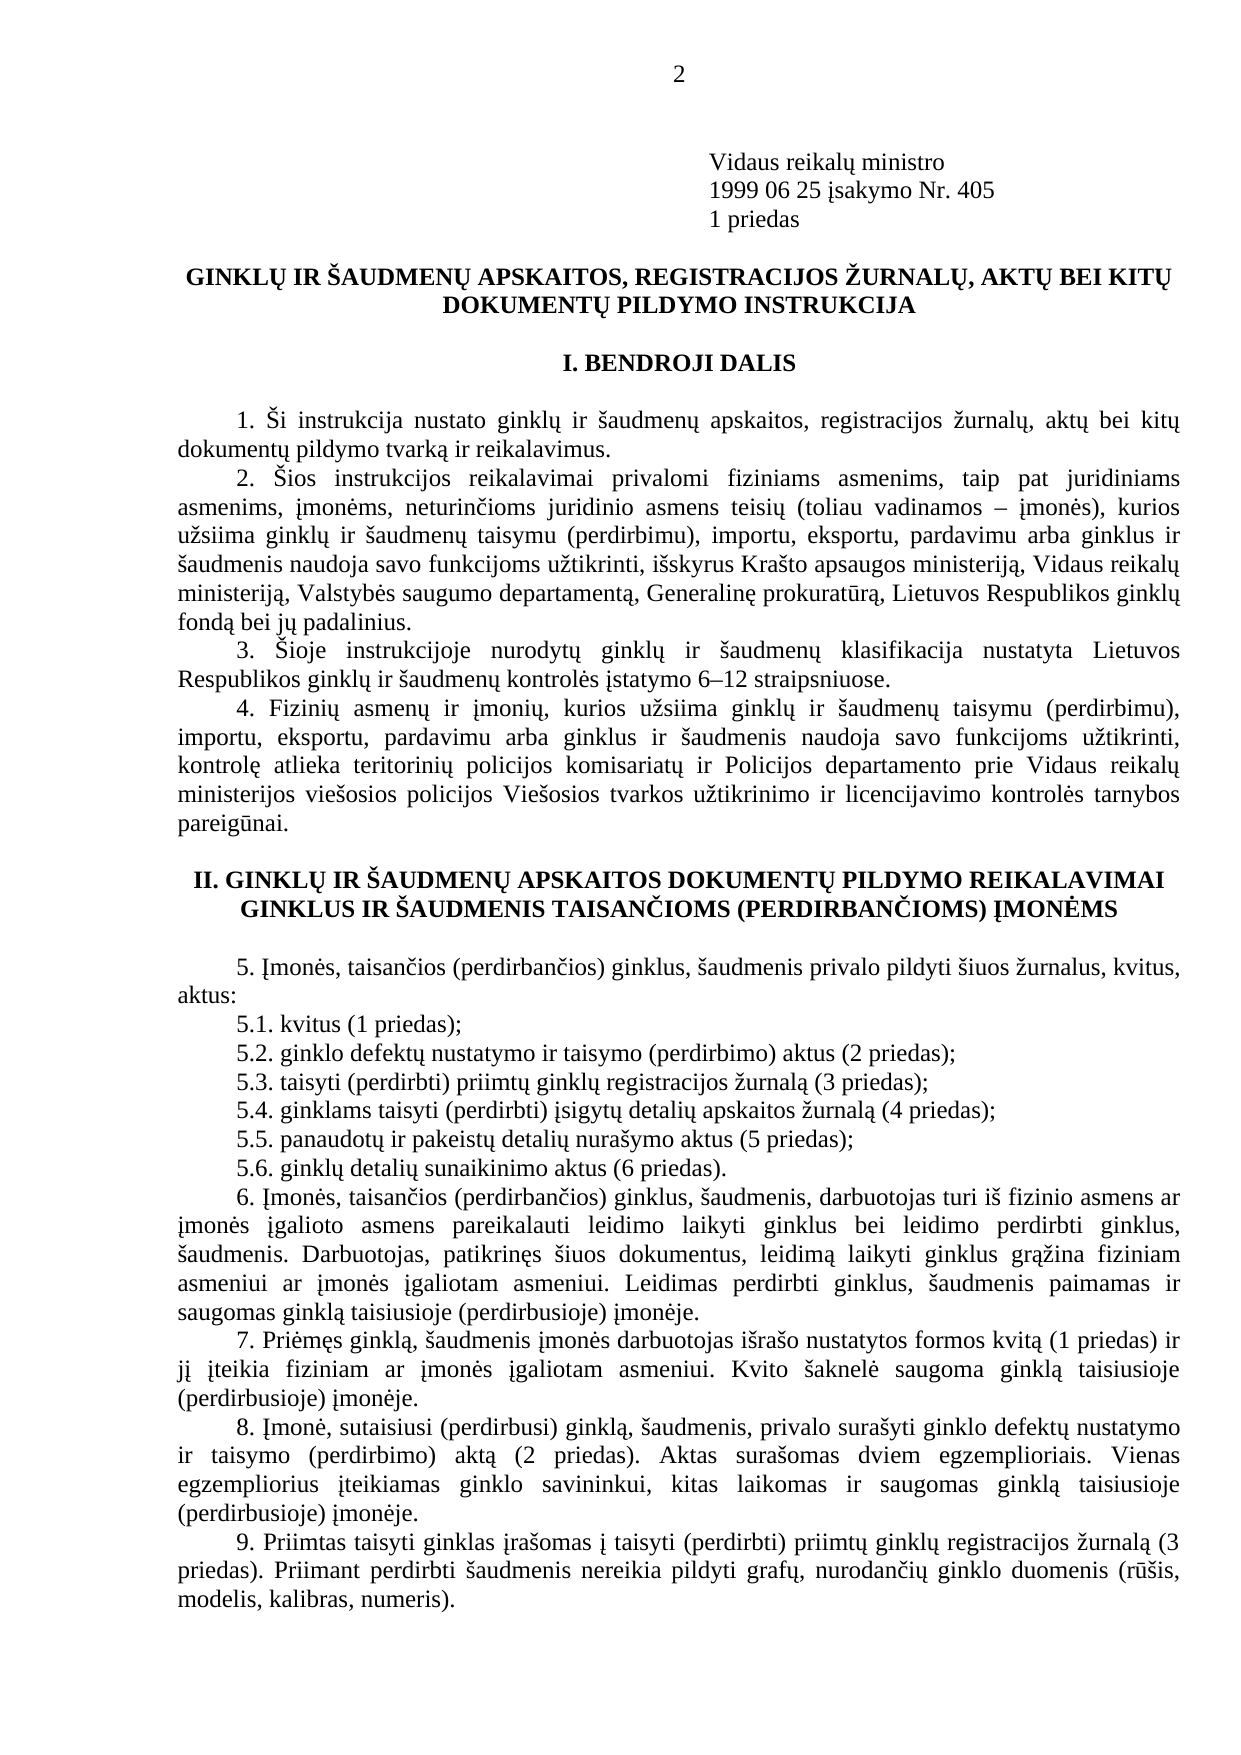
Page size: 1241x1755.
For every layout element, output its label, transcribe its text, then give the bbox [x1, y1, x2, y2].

text Vidaus reikalų ministro [177, 147, 1181, 176]
text 3. Šioje instrukcijoje nurodytų ginklų ir šaudmenų klasifikacija nustatyta Lietuvos Respublikos ginklų ir šaudmenų kontrolės įstatymo 6–12 straipsniuose. [177, 636, 1181, 693]
text 2. Šios instrukcijos reikalavimai privalomi fiziniams asmenims, taip pat juridiniams asmenims, įmonėms, neturinčioms juridinio asmens teisių (toliau vadinamos – įmonės), kurios užsiima ginklų ir šaudmenų taisymu (perdirbimu), importu, eksportu, pardavimu arba ginklus ir šaudmenis naudoja savo funkcijoms užtikrinti, išskyrus Krašto apsaugos ministeriją, Vidaus reikalų ministeriją, Valstybės saugumo departamentą, Generalinę prokuratūrą, Lietuvos Respublikos ginklų fondą bei jų padalinius. [177, 463, 1181, 636]
text 5.5. panaudotų ir pakeistų detalių nurašymo aktus (5 priedas); [177, 1124, 1181, 1153]
text 5.2. ginklo defektų nustatymo ir taisymo (perdirbimo) aktus (2 priedas); [177, 1038, 1181, 1067]
text 4. Fizinių asmenų ir įmonių, kurios užsiima ginklų ir šaudmenų taisymu (perdirbimu), importu, eksportu, pardavimu arba ginklus ir šaudmenis naudoja savo funkcijoms užtikrinti, kontrolę atlieka teritorinių policijos komisariatų ir Policijos departamento prie Vidaus reikalų ministerijos viešosios policijos Viešosios tvarkos užtikrinimo ir licencijavimo kontrolės tarnybos pareigūnai. [177, 693, 1181, 837]
text GINKLŲ IR ŠAUDMENŲ APSKAITOS, REGISTRACIJOS ŽURNALŲ, AKTŲ BEI KITŲ DOKUMENTŲ PILDYMO INSTRUKCIJA [177, 262, 1181, 319]
text II. GINKLŲ IR ŠAUDMENŲ APSKAITOS DOKUMENTŲ PILDYMO REIKALAVIMAI GINKLUS IR ŠAUDMENIS TAISANČIOMS (PERDIRBANČIOMS) ĮMONĖMS [177, 866, 1181, 923]
text 1999 06 25 įsakymo Nr. 405 [177, 176, 1181, 204]
text 5. Įmonės, taisančios (perdirbančios) ginklus, šaudmenis privalo pildyti šiuos žurnalus, kvitus, aktus: [177, 952, 1181, 1009]
text 6. Įmonės, taisančios (perdirbančios) ginklus, šaudmenis, darbuotojas turi iš fizinio asmens ar įmonės įgalioto asmens pareikalauti leidimo laikyti ginklus bei leidimo perdirbti ginklus, šaudmenis. Darbuotojas, patikrinęs šiuos dokumentus, leidimą laikyti ginklus grąžina fiziniam asmeniui ar įmonės įgaliotam asmeniui. Leidimas perdirbti ginklus, šaudmenis paimamas ir saugomas ginklą taisiusioje (perdirbusioje) įmonėje. [177, 1182, 1181, 1326]
text 5.1. kvitus (1 priedas); [177, 1009, 1181, 1038]
text 9. Priimtas taisyti ginklas įrašomas į taisyti (perdirbti) priimtų ginklų registracijos žurnalą (3 priedas). Priimant perdirbti šaudmenis nereikia pildyti grafų, nurodančių ginklo duomenis (rūšis, modelis, kalibras, numeris). [177, 1527, 1181, 1613]
text 5.3. taisyti (perdirbti) priimtų ginklų registracijos žurnalą (3 priedas); [177, 1067, 1181, 1096]
text I. BENDROJI DALIS [177, 348, 1181, 377]
text 1. Ši instrukcija nustato ginklų ir šaudmenų apskaitos, registracijos žurnalų, aktų bei kitų dokumentų pildymo tvarką ir reikalavimus. [177, 406, 1181, 463]
text 5.4. ginklams taisyti (perdirbti) įsigytų detalių apskaitos žurnalą (4 priedas); [177, 1096, 1181, 1124]
text 8. Įmonė, sutaisiusi (perdirbusi) ginklą, šaudmenis, privalo surašyti ginklo defektų nustatymo ir taisymo (perdirbimo) aktą (2 priedas). Aktas surašomas dviem egzemplioriais. Vienas egzempliorius įteikiamas ginklo savininkui, kitas laikomas ir saugomas ginklą taisiusioje (perdirbusioje) įmonėje. [177, 1412, 1181, 1527]
text 5.6. ginklų detalių sunaikinimo aktus (6 priedas). [177, 1153, 1181, 1182]
text 1 priedas [177, 204, 1181, 233]
text 7. Priėmęs ginklą, šaudmenis įmonės darbuotojas išrašo nustatytos formos kvitą (1 priedas) ir jį įteikia fiziniam ar įmonės įgaliotam asmeniui. Kvito šaknelė saugoma ginklą taisiusioje (perdirbusioje) įmonėje. [177, 1326, 1181, 1412]
